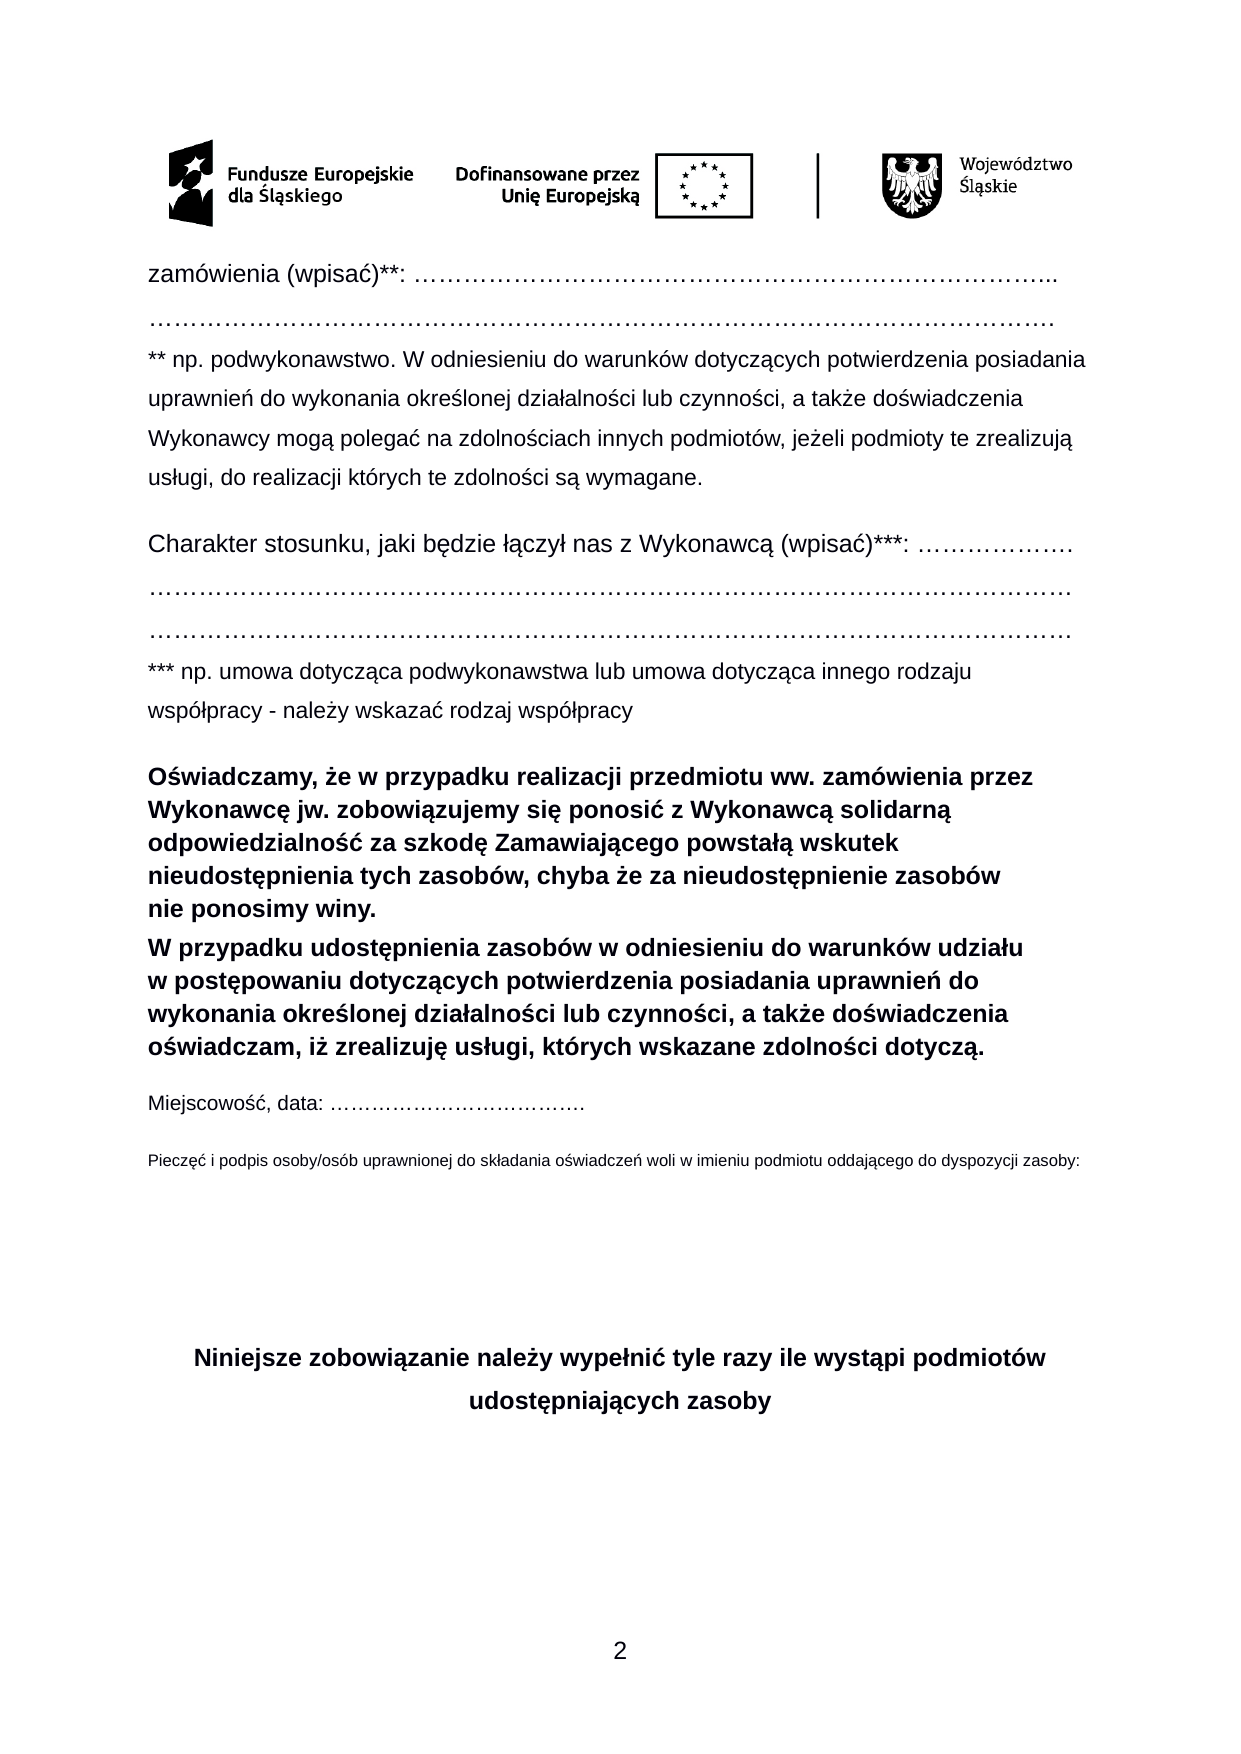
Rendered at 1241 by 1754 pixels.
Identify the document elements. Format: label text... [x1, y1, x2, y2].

text zamówienia (wpisać)**: …………………………………………………………………... [148, 259, 1092, 288]
text Charakter stosunku, jaki będzie łączył nas z Wykonawcą (wpisać)***: ………………. [148, 528, 1092, 557]
text Miejscowość, data: ………………………………. [148, 1090, 1092, 1114]
text ………………………………………………………………………………………………… [148, 615, 1092, 643]
text Pieczęć i podpis osoby/osób uprawnionej do składania oświadczeń woli w imieniu podmiotu oddającego do dyspozycji zasoby: [148, 1151, 1092, 1170]
text Oświadczamy, że w przypadku realizacji przedmiotu ww. zamówienia przez Wykonawcę jw. zobowiązujemy się ponosić z Wykonawcą solidarną odpowiedzialność za szkodę Zamawiającego powstałą wskutek nieudostępnienia tych zasobów, chyba że za nieudostępnienie zasobów nie ponosimy winy. [148, 762, 1092, 923]
picture [147, 118, 1093, 248]
text Niniejsze zobowiązanie należy wypełnić tyle razy ile wystąpi podmiotów udostępniających zasoby [148, 1342, 1092, 1414]
text ** np. podwykonawstwo. W odniesieniu do warunków dotyczących potwierdzenia posiadania uprawnień do wykonania określonej działalności lub czynności, a także doświadczenia Wykonawcy mogą polegać na zdolnościach innych podmiotów, jeżeli podmioty te zrealizują usługi, do realizacji których te zdolności są wymagane. [148, 346, 1092, 490]
text ………………………………………………………………………………………………. [148, 302, 1092, 331]
text *** np. umowa dotycząca podwykonawstwa lub umowa dotycząca innego rodzaju współpracy - należy wskazać rodzaj współpracy [148, 658, 1092, 724]
text W przypadku udostępnienia zasobów w odniesieniu do warunków udziału w postępowaniu dotyczących potwierdzenia posiadania uprawnień do wykonania określonej działalności lub czynności, a także doświadczenia oświadczam, iż zrealizuję usługi, których wskazane zdolności dotyczą. [148, 933, 1092, 1061]
text ………………………………………………………………………………………………… [148, 572, 1092, 600]
